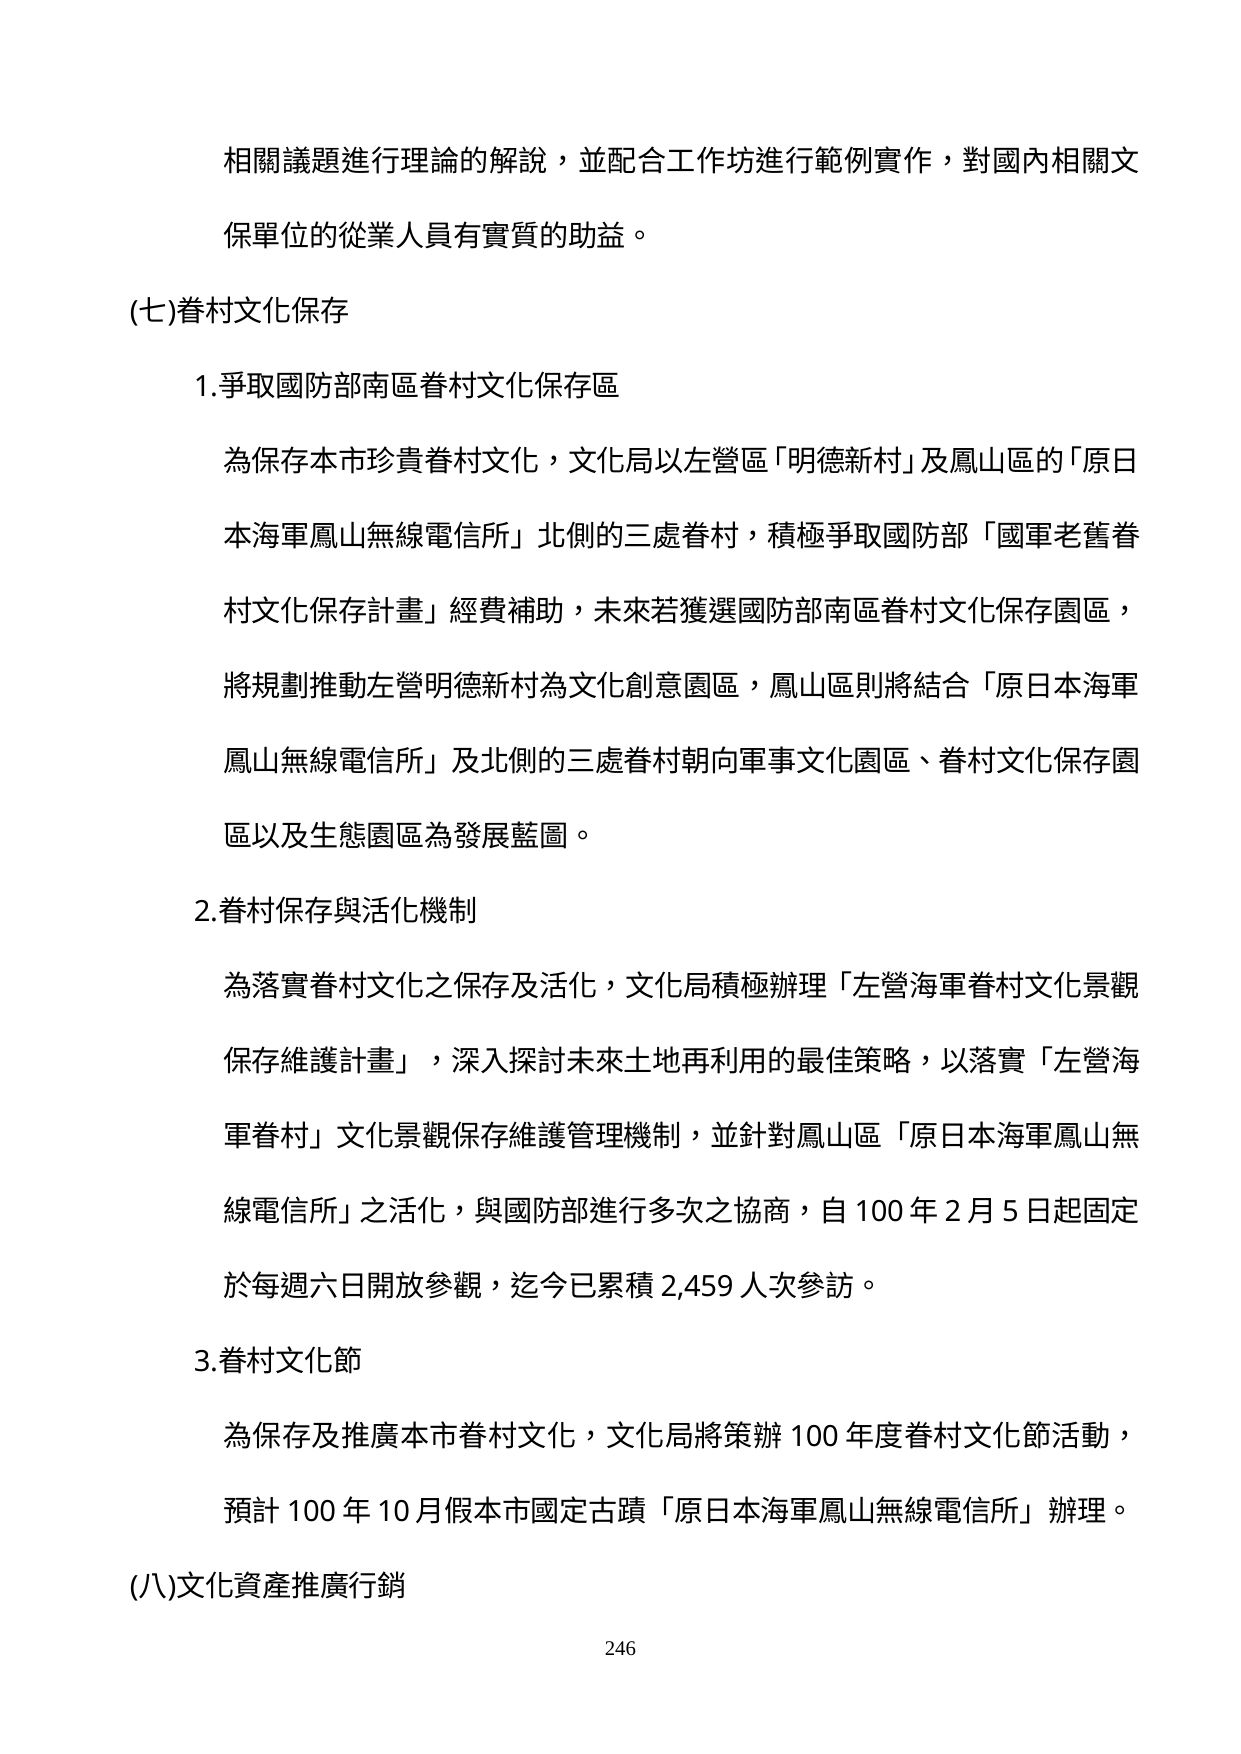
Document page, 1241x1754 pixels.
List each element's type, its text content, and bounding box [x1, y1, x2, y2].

text 3.眷村文化節 [194, 1321, 1140, 1396]
text 2.眷村保存與活化機制 [194, 871, 1140, 946]
text (七)眷村文化保存 [129, 271, 1140, 346]
text 1.爭取國防部南區眷村文化保存區 [194, 346, 1140, 421]
text 相關議題進行理論的解說，並配合工作坊進行範例實作，對國內相關文保單位的從業人員有實質的助益。 [223, 121, 1140, 271]
text 為保存本市珍貴眷村文化，文化局以左營區「明德新村」及鳳山區的「原日本海軍鳳山無線電信所」北側的三處眷村，積極爭取國防部「國軍老舊眷村文化保存計畫」經費補助，未來若獲選國防部南區眷村文化保存園區，將規劃推動左營明德新村為文化創意園區，鳳山區則將結合「原日本海軍鳳山無線電信所」及北側的三處眷村朝向軍事文化園區、眷村文化保存園區以及生態園區為發展藍圖。 [223, 421, 1140, 871]
text (八)文化資產推廣行銷 [129, 1546, 1140, 1621]
text 為落實眷村文化之保存及活化，文化局積極辦理「左營海軍眷村文化景觀保存維護計畫」，深入探討未來土地再利用的最佳策略，以落實「左營海軍眷村」文化景觀保存維護管理機制，並針對鳳山區「原日本海軍鳳山無線電信所」之活化，與國防部進行多次之協商，自100年2月5日起固定於每週六日開放參觀，迄今已累積2,459人次參訪。 [223, 946, 1140, 1321]
text 為保存及推廣本市眷村文化，文化局將策辦100年度眷村文化節活動，預計100年10月假本市國定古蹟「原日本海軍鳳山無線電信所」辦理。 [223, 1396, 1140, 1546]
